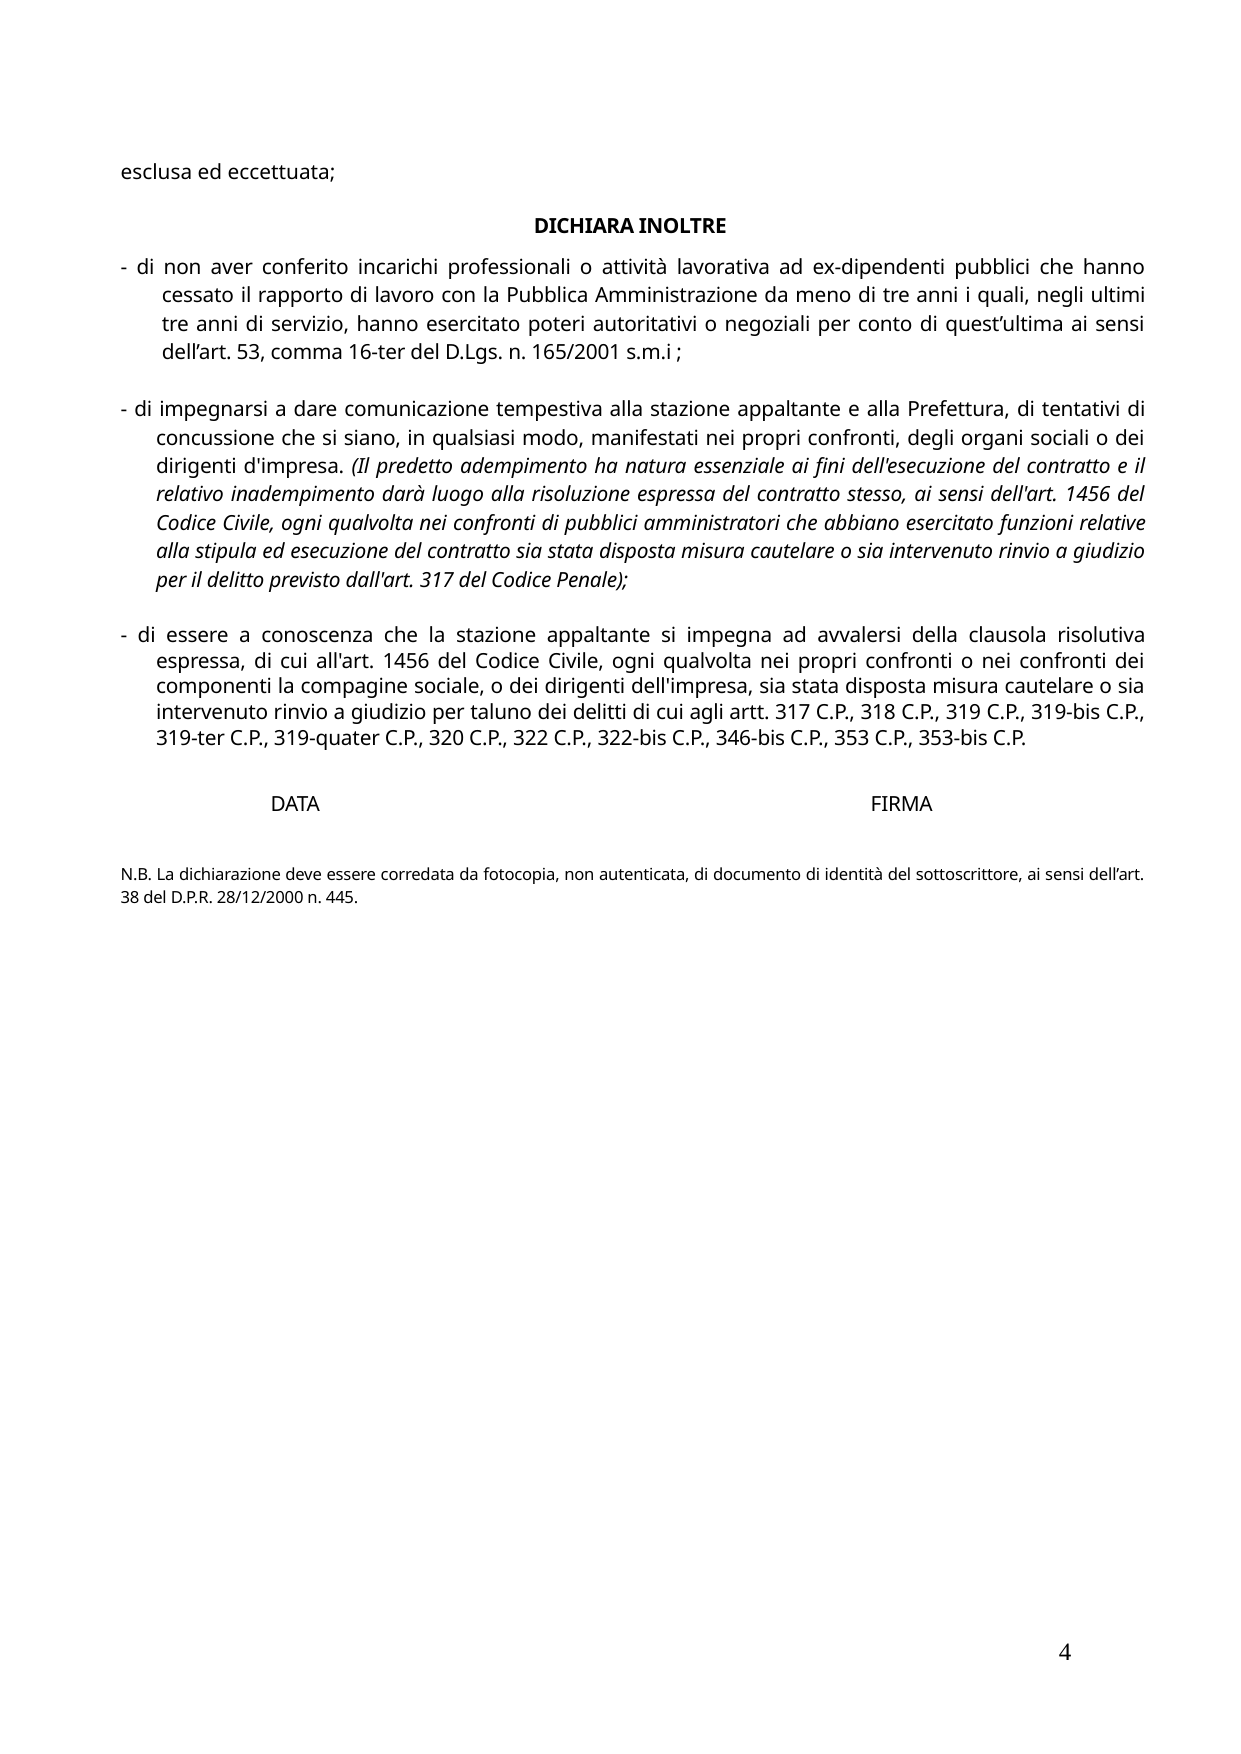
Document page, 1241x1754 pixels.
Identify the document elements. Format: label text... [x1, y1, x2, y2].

text - di essere a conoscenza che la stazione appaltante si impegna ad avvalersi della clausola risolutiva espressa, di cui all'art. 1456 del Codice Civile, ogni qualvolta nei propri confronti o nei confronti dei componenti la compagine sociale, o dei dirigenti dell'impresa, sia stata disposta misura cautelare o sia intervenuto rinvio a giudizio per taluno dei delitti di cui agli artt. 317 C.P., 318 C.P., 319 C.P., 319-bis C.P., 319-ter C.P., 319-quater C.P., 320 C.P., 322 C.P., 322-bis C.P., 346-bis C.P., 353 C.P., 353-bis C.P. [120, 622, 1146, 750]
text N.B. La dichiarazione deve essere corredata da fotocopia, non autenticata, di documento di identità del sottoscrittore, ai sensi dell’art. 38 del D.P.R. 28/12/2000 n. 445. [120, 862, 1146, 908]
text - di impegnarsi a dare comunicazione tempestiva alla stazione appaltante e alla Prefettura, di tentativi di concussione che si siano, in qualsiasi modo, manifestati nei propri confronti, degli organi sociali o dei dirigenti d'impresa. (Il predetto adempimento ha natura essenziale ai fini dell'esecuzione del contratto e il relativo inadempimento darà luogo alla risoluzione espressa del contratto stesso, ai sensi dell'art. 1456 del Codice Civile, ogni qualvolta nei confronti di pubblici amministratori che abbiano esercitato funzioni relative alla stipula ed esecuzione del contratto sia stata disposta misura cautelare o sia intervenuto rinvio a giudizio per il delitto previsto dall'art. 317 del Codice Penale); [120, 394, 1146, 593]
text DICHIARA INOLTRE [120, 211, 1140, 239]
text esclusa ed eccettuata; [120, 159, 1140, 185]
text DATA FIRMA [120, 789, 1146, 817]
text - di non aver conferito incarichi professionali o attività lavorativa ad ex-dipendenti pubblici che hanno cessato il rapporto di lavoro con la Pubblica Amministrazione da meno di tre anni i quali, negli ultimi tre anni di servizio, hanno esercitato poteri autoritativi o negoziali per conto di quest’ultima ai sensi dell’art. 53, comma 16-ter del D.Lgs. n. 165/2001 s.m.i ; [120, 252, 1146, 366]
